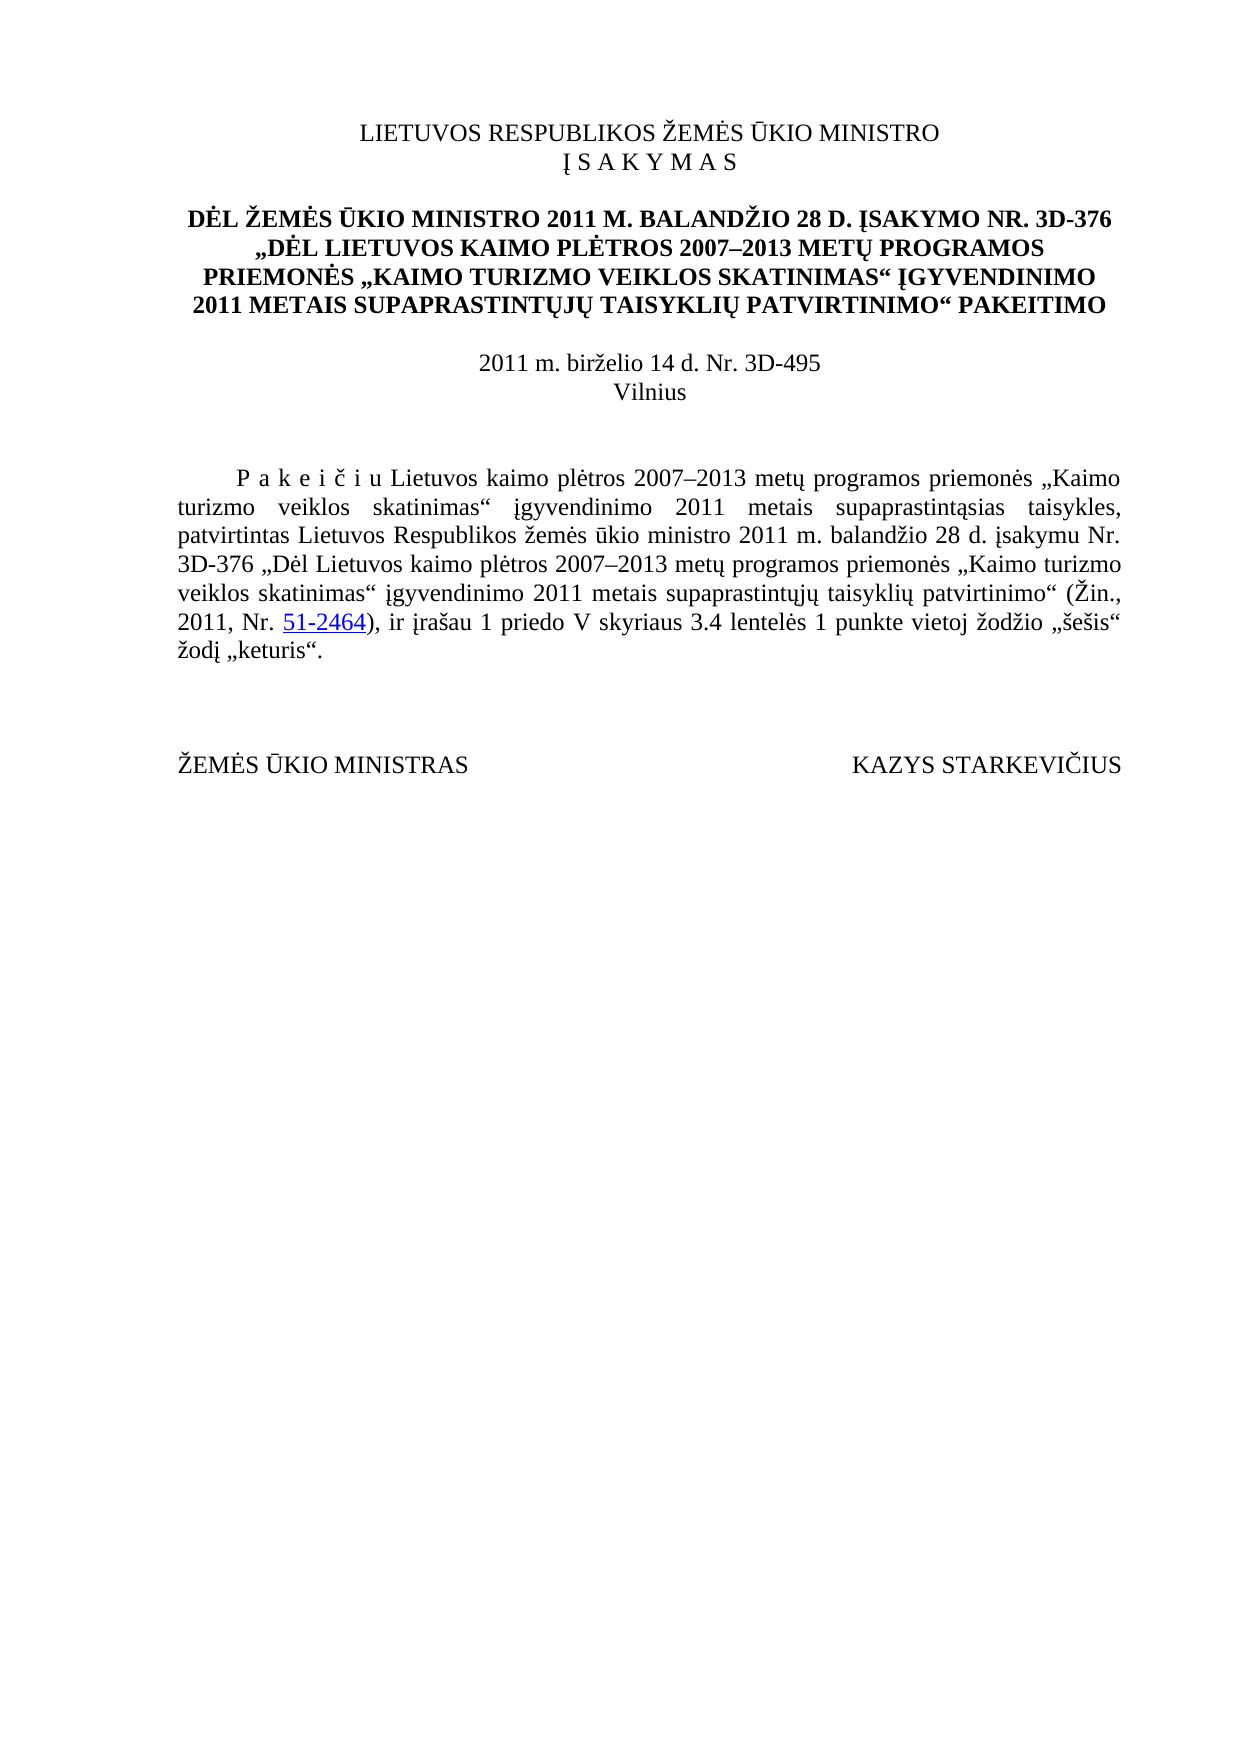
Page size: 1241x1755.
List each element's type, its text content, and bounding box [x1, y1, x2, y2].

text 2011 m. birželio 14 d. Nr. 3D-495 [177, 348, 1122, 377]
text Į S A K Y M A S [177, 147, 1122, 176]
text Vilnius [177, 377, 1122, 406]
text LIETUVOS RESPUBLIKOS ŽEMĖS ŪKIO MINISTRO [177, 118, 1122, 147]
text DĖL ŽEMĖS ŪKIO MINISTRO 2011 M. BALANDŽIO 28 D. ĮSAKYMO Nr. 3D-376 „DĖL LIETUVOS KAIMO PLĖTROS 2007–2013 METŲ PROGRAMOS PRIEMONĖS „KAIMO TURIZMO VEIKLOS SKATINIMAS“ ĮGYVENDINIMO 2011 METAIS SUPAPRASTINTŲJŲ TAISYKLIŲ PATVIRTINIMO“ PAKEITIMO [177, 204, 1122, 319]
text P a k e i č i u Lietuvos kaimo plėtros 2007–2013 metų programos priemonės „Kaimo turizmo veiklos skatinimas“ įgyvendinimo 2011 metais supaprastintąsias taisykles, patvirtintas Lietuvos Respublikos žemės ūkio ministro 2011 m. balandžio 28 d. įsakymu Nr. 3D-376 „Dėl Lietuvos kaimo plėtros 2007–2013 metų programos priemonės „Kaimo turizmo veiklos skatinimas“ įgyvendinimo 2011 metais supaprastintųjų taisyklių patvirtinimo“ (Žin., 2011, Nr. 51-2464), ir įrašau 1 priedo V skyriaus 3.4 lentelės 1 punkte vietoj žodžio „šešis“ žodį „keturis“. [177, 463, 1122, 664]
text Žemės ūkio ministras Kazys Starkevičius [177, 751, 1122, 779]
